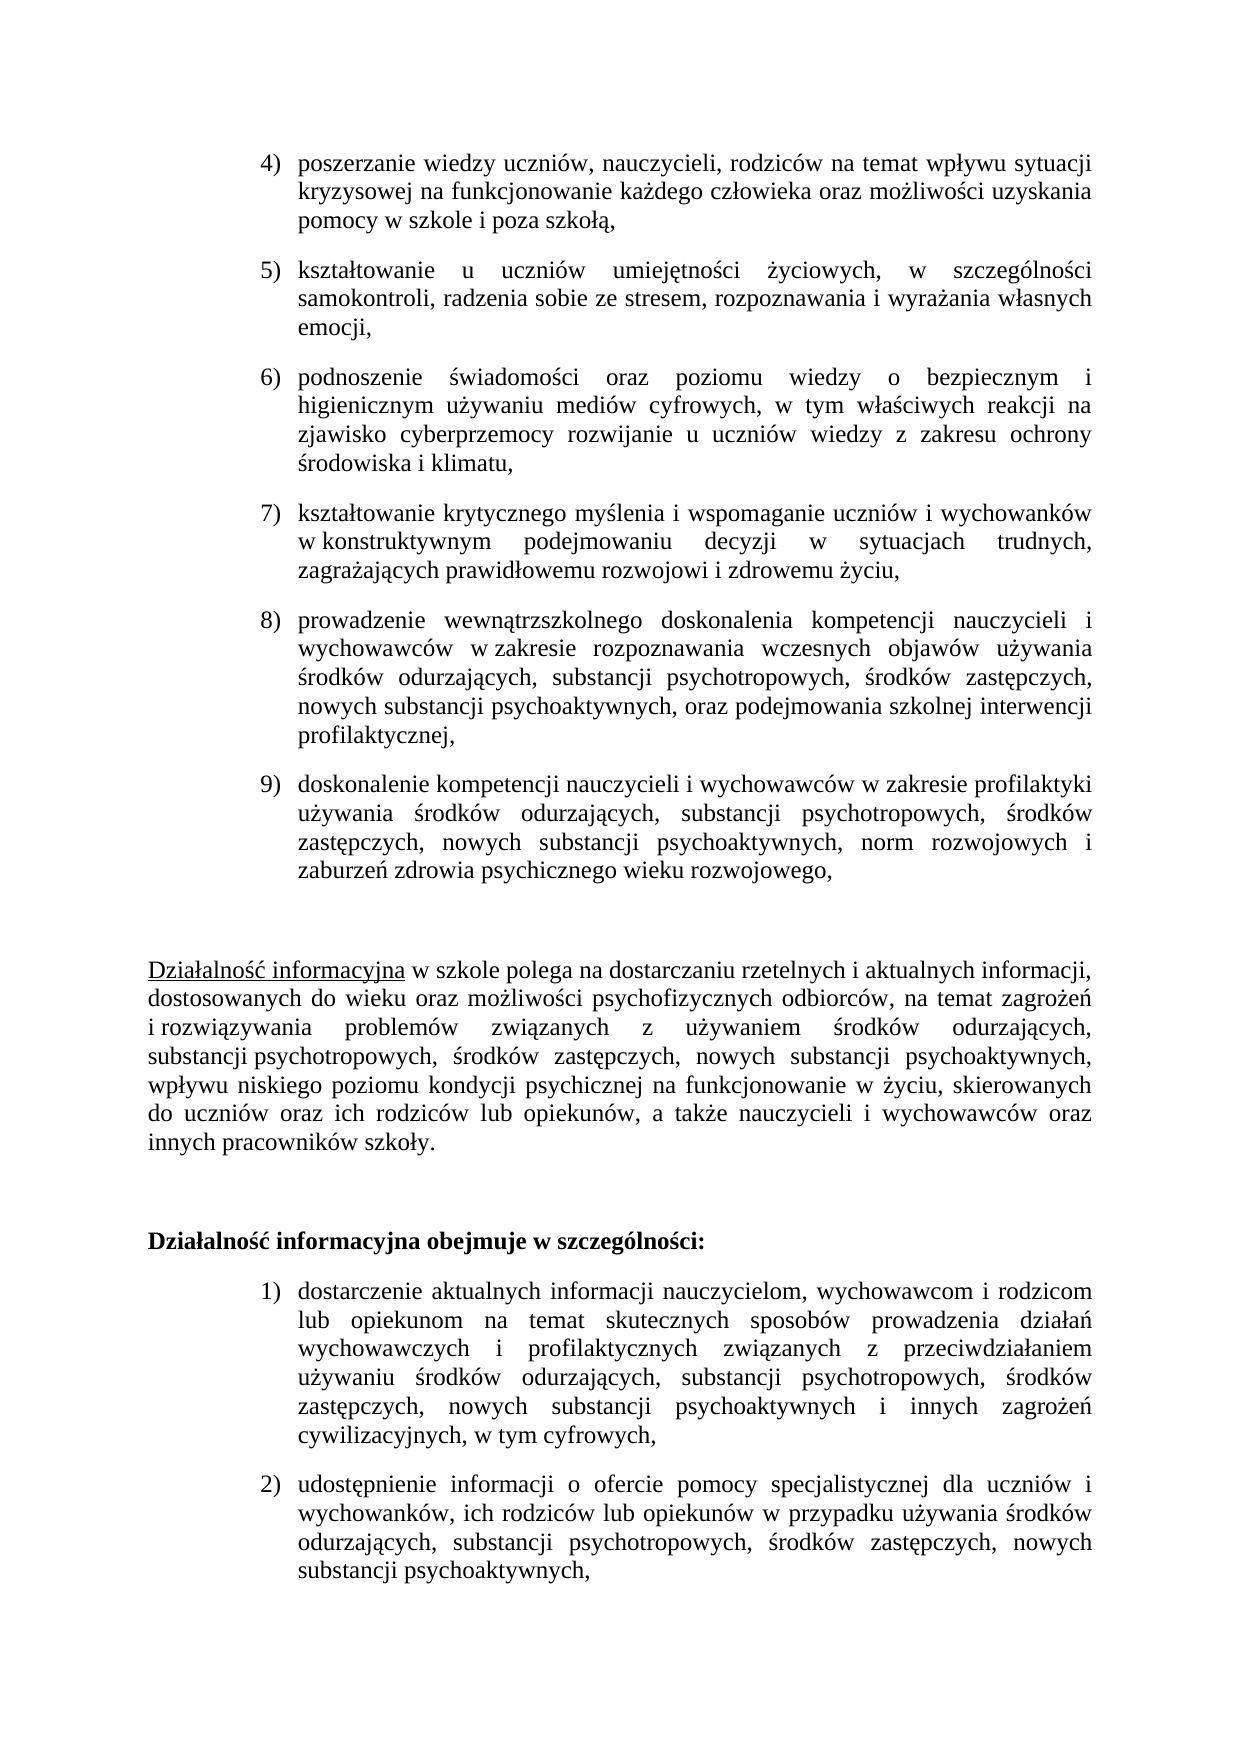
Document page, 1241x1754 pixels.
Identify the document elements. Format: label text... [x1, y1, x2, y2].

list dostarczenie aktualnych informacji nauczycielom, wychowawcom i rodzicom lub opiekunom na temat skutecznych sposobów prowadzenia działań wychowawczych i profilaktycznych związanych z przeciwdziałaniem używaniu środków odurzających, substancji psychotropowych, środków zastępczych, nowych substancji psychoaktywnych i innych zagrożeń cywilizacyjnych, w tym cyfrowych, [260, 1276, 1093, 1448]
list kształtowanie krytycznego myślenia i wspomaganie uczniów i wychowanków w konstruktywnym podejmowaniu decyzji w sytuacjach trudnych, zagrażających prawidłowemu rozwojowi i zdrowemu życiu, [260, 498, 1093, 584]
list kształtowanie u uczniów umiejętności życiowych, w szczególności samokontroli, radzenia sobie ze stresem, rozpoznawania i wyrażania własnych emocji, [260, 255, 1093, 341]
list podnoszenie świadomości oraz poziomu wiedzy o bezpiecznym i higienicznym używaniu mediów cyfrowych, w tym właściwych reakcji na zjawisko cyberprzemocy rozwijanie u uczniów wiedzy z zakresu ochrony środowiska i klimatu, [260, 362, 1093, 477]
list prowadzenie wewnątrzszkolnego doskonalenia kompetencji nauczycieli i wychowawców w zakresie rozpoznawania wczesnych objawów używania środków odurzających, substancji psychotropowych, środków zastępczych, nowych substancji psychoaktywnych, oraz podejmowania szkolnej interwencji profilaktycznej, [260, 605, 1093, 748]
list udostępnienie informacji o ofercie pomocy specjalistycznej dla uczniów i wychowanków, ich rodziców lub opiekunów w przypadku używania środków odurzających, substancji psychotropowych, środków zastępczych, nowych substancji psychoaktywnych, [260, 1469, 1093, 1584]
text Działalność informacyjna obejmuje w szczególności: [148, 1226, 1093, 1255]
text Działalność informacyjna w szkole polega na dostarczaniu rzetelnych i aktualnych informacji, dostosowanych do wieku oraz możliwości psychofizycznych odbiorców, na temat zagrożeń i rozwiązywania problemów związanych z używaniem środków odurzających, substancji psychotropowych, środków zastępczych, nowych substancji psychoaktywnych, wpływu niskiego poziomu kondycji psychicznej na funkcjonowanie w życiu, skierowanych do uczniów oraz ich rodziców lub opiekunów, a także nauczycieli i wychowawców oraz innych pracowników szkoły. [148, 955, 1093, 1156]
list poszerzanie wiedzy uczniów, nauczycieli, rodziców na temat wpływu sytuacji kryzysowej na funkcjonowanie każdego człowieka oraz możliwości uzyskania pomocy w szkole i poza szkołą, [260, 148, 1093, 234]
list doskonalenie kompetencji nauczycieli i wychowawców w zakresie profilaktyki używania środków odurzających, substancji psychotropowych, środków zastępczych, nowych substancji psychoaktywnych, norm rozwojowych i zaburzeń zdrowia psychicznego wieku rozwojowego, [260, 769, 1093, 884]
